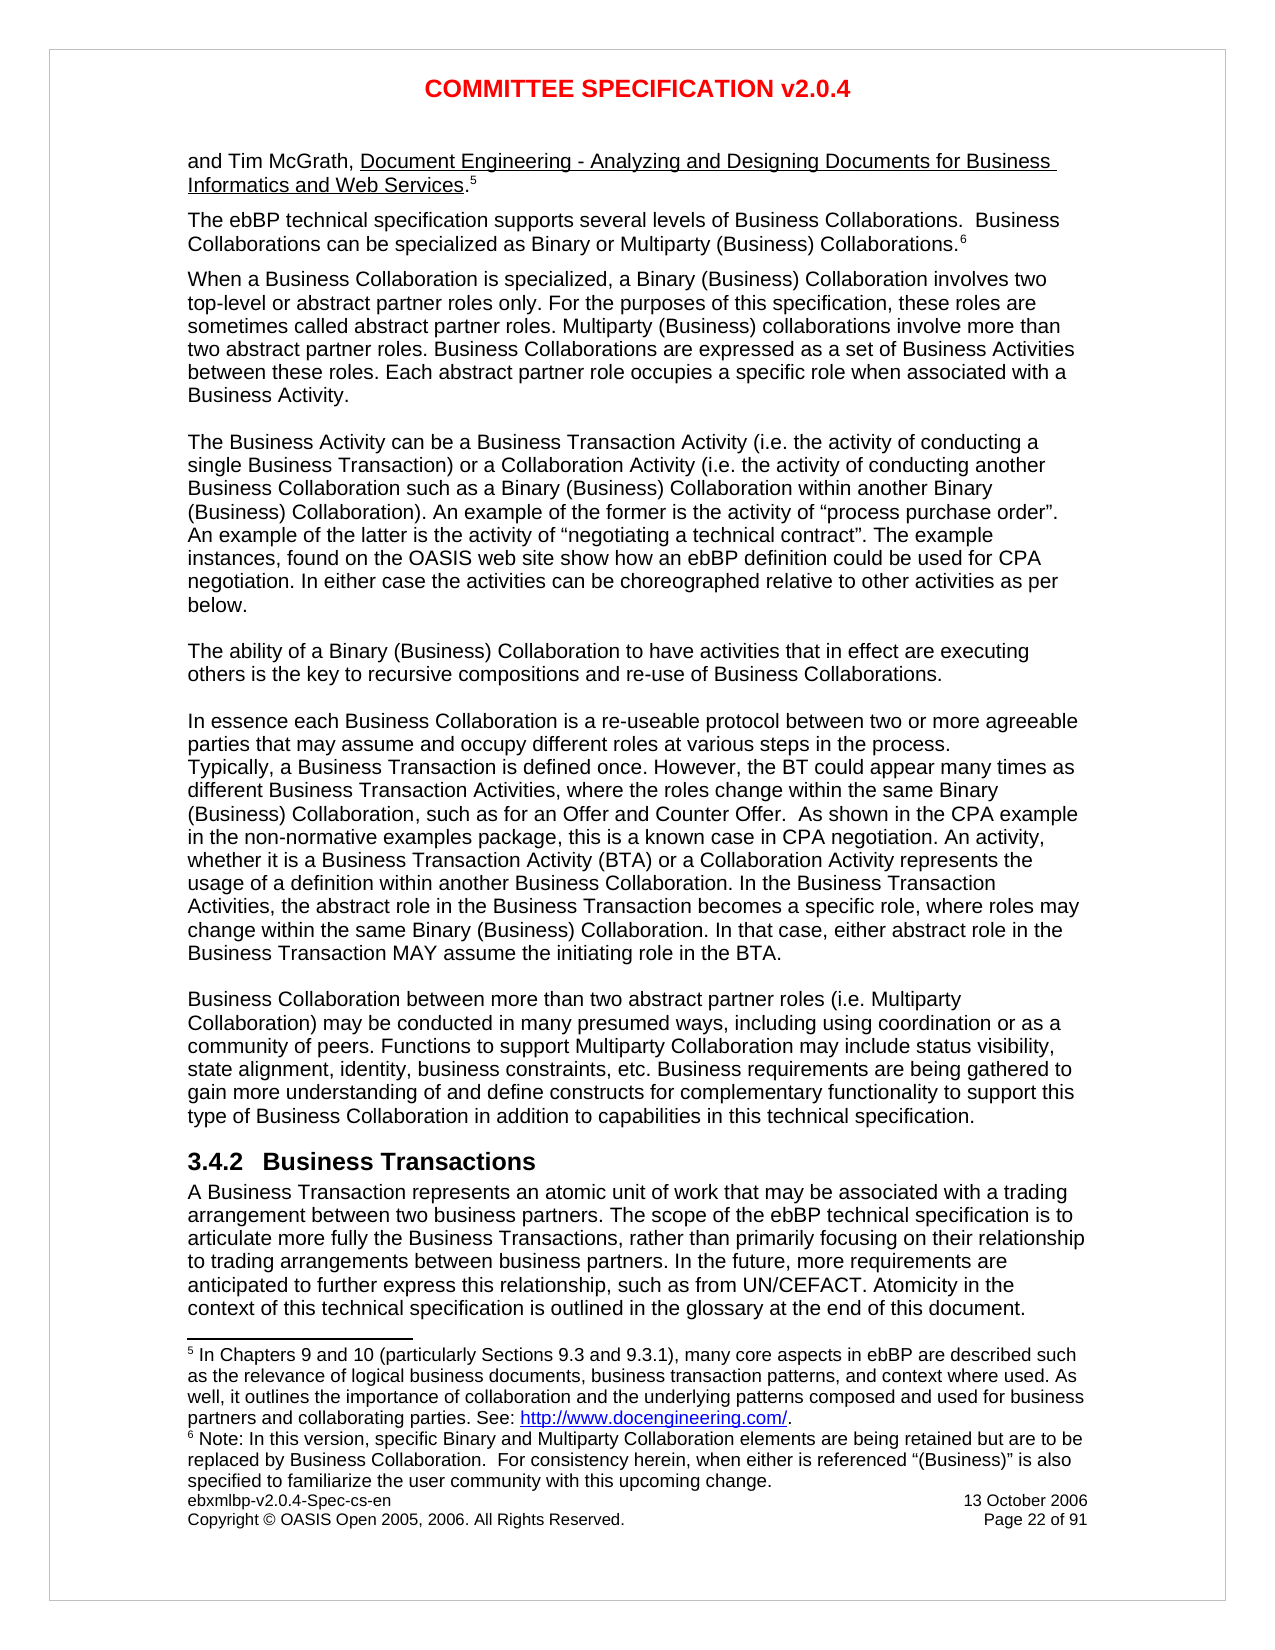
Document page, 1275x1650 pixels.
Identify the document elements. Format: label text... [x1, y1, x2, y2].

text The Business Activity can be a Business Transaction Activity (i.e. the activity of conducting a single Business Transaction) or a Collaboration Activity (i.e. the activity of conducting another Business Collaboration such as a Binary (Business) Collaboration within another Binary (Business) Collaboration). An example of the former is the activity of “process purchase order”. An example of the latter is the activity of “negotiating a technical contract”. The example instances, found on the OASIS web site show how an ebBP definition could be used for CPA negotiation. In either case the activities can be choreographed relative to other activities as per below. [187, 431, 1087, 616]
text The ebBP technical specification supports several levels of Business Collaborations. Business Collaborations can be specialized as Binary or Multiparty (Business) Collaborations. [187, 209, 1087, 255]
text and Tim McGrath, Document Engineering - Analyzing and Designing Documents for Business Informatics and Web Services. [187, 150, 1087, 196]
text A Business Transaction represents an atomic unit of work that may be associated with a trading arrangement between two business partners. The scope of the ebBP technical specification is to articulate more fully the Business Transactions, rather than primarily focusing on their relationship to trading arrangements between business partners. In the future, more requirements are anticipated to further express this relationship, such as from UN/CEFACT. Atomicity in the context of this technical specification is outlined in the glossary at the end of this document. [187, 1180, 1087, 1320]
text In essence each Business Collaboration is a re-useable protocol between two or more agreeable parties that may assume and occupy different roles at various steps in the process. [187, 709, 1087, 756]
text Typically, a Business Transaction is defined once. However, the BT could appear many times as different Business Transaction Activities, where the roles change within the same Binary (Business) Collaboration, such as for an Offer and Counter Offer. As shown in the CPA example in the non-normative examples package, this is a known case in CPA negotiation. An activity, whether it is a Business Transaction Activity (BTA) or a Collaboration Activity represents the usage of a definition within another Business Collaboration. In the Business Transaction Activities, the abstract role in the Business Transaction becomes a specific role, where roles may change within the same Binary (Business) Collaboration. In that case, either abstract role in the Business Transaction MAY assume the initiating role in the BTA. [187, 756, 1087, 965]
text When a Business Collaboration is specialized, a Binary (Business) Collaboration involves two top-level or abstract partner roles only. For the purposes of this specification, these roles are sometimes called abstract partner roles. Multiparty (Business) collaborations involve more than two abstract partner roles. Business Collaborations are expressed as a set of Business Activities between these roles. Each abstract partner role occupies a specific role when associated with a Business Activity. [187, 268, 1087, 407]
text In Chapters 9 and 10 (particularly Sections 9.3 and 9.3.1), many core aspects in ebBP are described such as the relevance of logical business documents, business transaction patterns, and context where used. As well, it outlines the importance of collaboration and the underlying patterns composed and used for business partners and collaborating parties. See: http://www.docengineering.com/. [187, 1345, 1087, 1428]
text Note: In this version, specific Binary and Multiparty Collaboration elements are being retained but are to be replaced by Business Collaboration. For consistency herein, when either is referenced “(Business)” is also specified to familiarize the user community with this upcoming change. [187, 1428, 1087, 1491]
text Business Collaboration between more than two abstract partner roles (i.e. Multiparty Collaboration) may be conducted in many presumed ways, including using coordination or as a community of peers. Functions to support Multiparty Collaboration may include status visibility, state alignment, identity, business constraints, etc. Business requirements are being gathered to gain more understanding of and define constructs for complementary functionality to support this type of Business Collaboration in addition to capabilities in this technical specification. [187, 988, 1087, 1127]
subtitle Business Transactions [187, 1148, 1087, 1176]
text The ability of a Binary (Business) Collaboration to have activities that in effect are executing others is the key to recursive compositions and re-use of Business Collaborations. [187, 639, 1087, 686]
